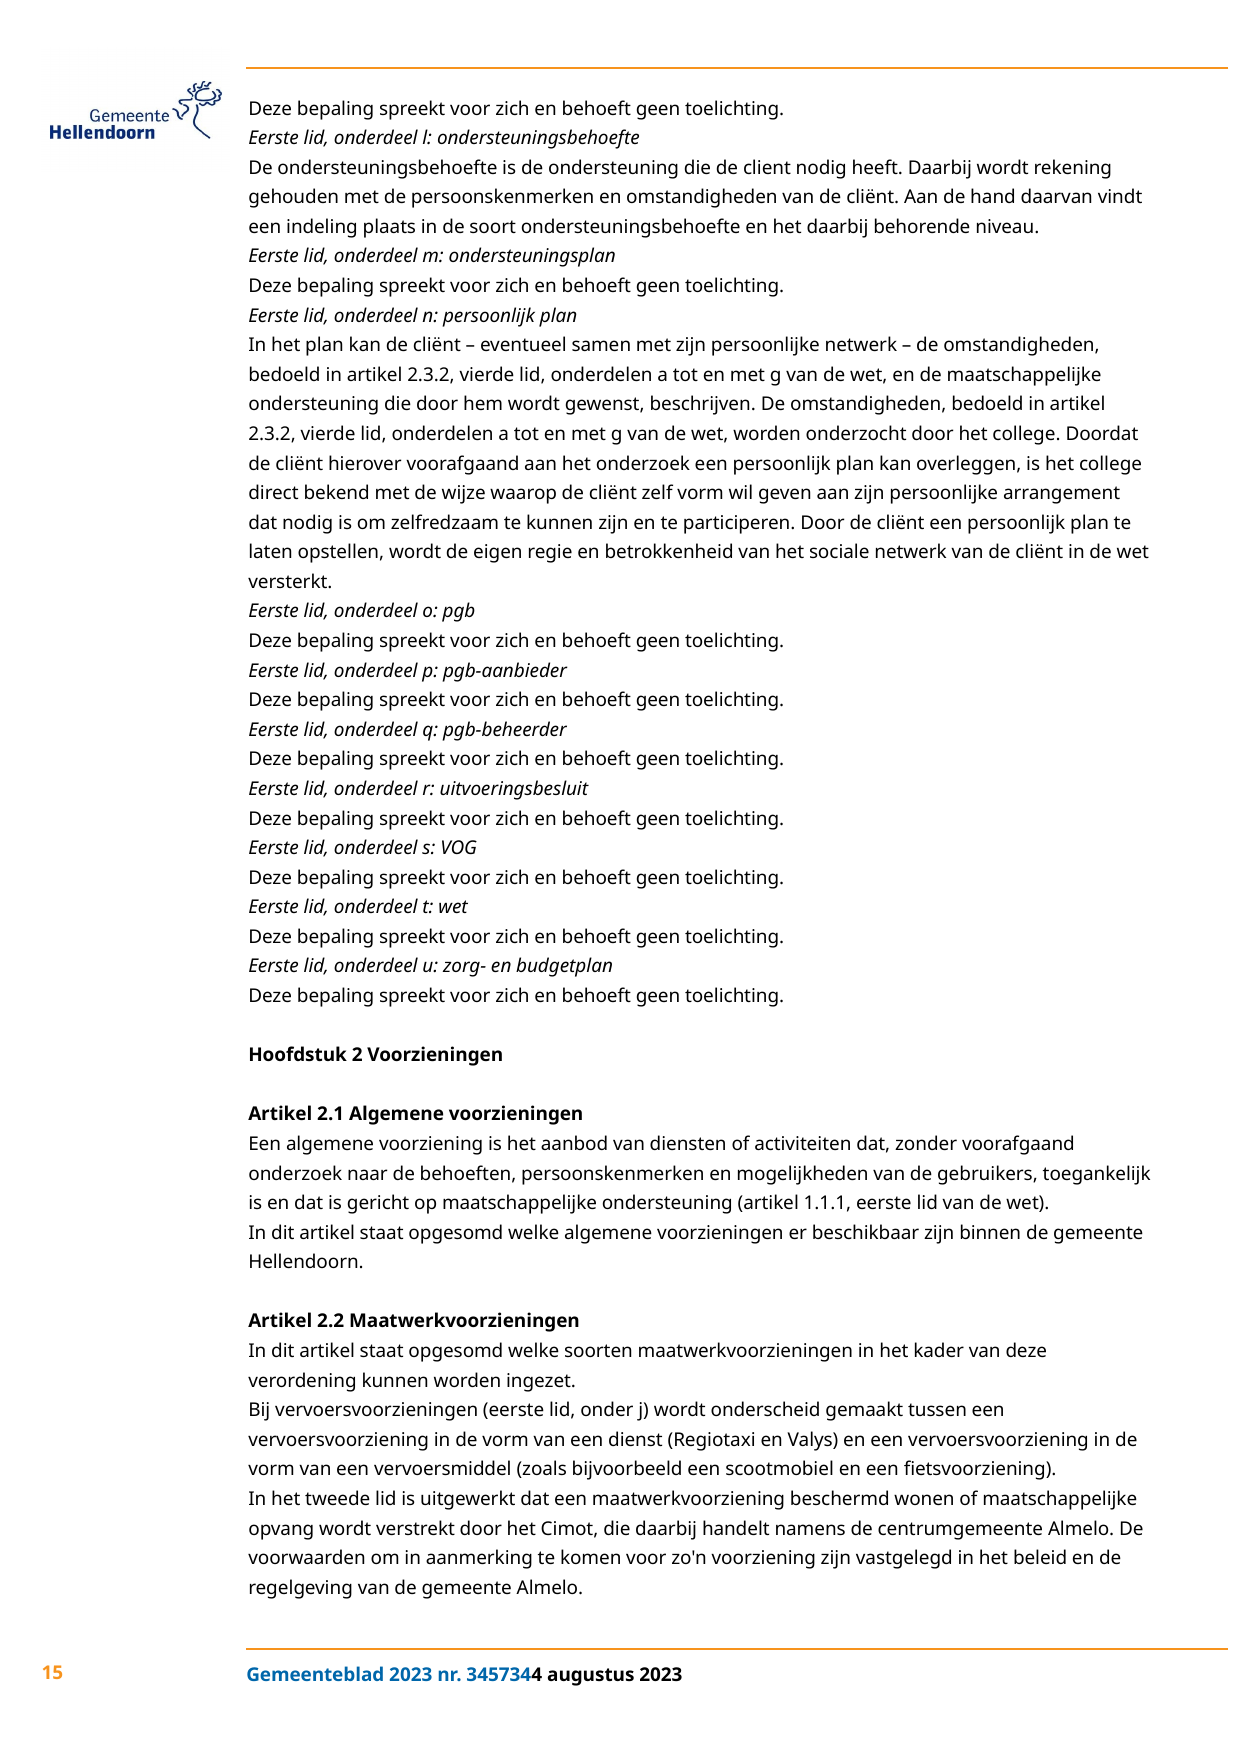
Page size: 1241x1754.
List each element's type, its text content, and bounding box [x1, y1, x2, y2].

text Deze bepaling spreekt voor zich en behoeft geen toelichting. [248, 746, 1152, 771]
text Artikel 2.2 Maatwerkvoorzieningen [248, 1308, 1152, 1333]
text Eerste lid, onderdeel m: ondersteuningsplan [248, 243, 1152, 268]
text Eerste lid, onderdeel p: pgb-aanbieder [248, 657, 1152, 683]
text Eerste lid, onderdeel t: wet [248, 893, 1152, 919]
text Eerste lid, onderdeel u: zorg- en budgetplan [248, 953, 1152, 978]
text In dit artikel staat opgesomd welke algemene voorzieningen er beschikbaar zijn binnen de gemeente Hellendoorn. [248, 1219, 1152, 1274]
text Deze bepaling spreekt voor zich en behoeft geen toelichting. [248, 272, 1152, 298]
text Deze bepaling spreekt voor zich en behoeft geen toelichting. [248, 864, 1152, 890]
text Deze bepaling spreekt voor zich en behoeft geen toelichting. [248, 923, 1152, 949]
text Eerste lid, onderdeel q: pgb-beheerder [248, 716, 1152, 742]
text Deze bepaling spreekt voor zich en behoeft geen toelichting. [248, 686, 1152, 712]
text Eerste lid, onderdeel o: pgb [248, 598, 1152, 623]
text Eerste lid, onderdeel l: ondersteuningsbehoefte [248, 124, 1152, 150]
text In dit artikel staat opgesomd welke soorten maatwerkvoorzieningen in het kader van deze verordening kunnen worden ingezet. [248, 1337, 1152, 1393]
text In het plan kan de cliënt – eventueel samen met zijn persoonlijke netwerk – de omstandigheden, bedoeld in artikel 2.3.2, vierde lid, onderdelen a tot en met g van de wet, en de maatschappelijke ondersteuning die door hem wordt gewenst, beschrijven. De omstandigheden, bedoeld in artikel 2.3.2, vierde lid, onderdelen a tot en met g van de wet, worden onderzocht door het college. Doordat de cliënt hierover voorafgaand aan het onderzoek een persoonlijk plan kan overleggen, is het college direct bekend met de wijze waarop de cliënt zelf vorm wil geven aan zijn persoonlijke arrangement dat nodig is om zelfredzaam te kunnen zijn en te participeren. Door de cliënt een persoonlijk plan te laten opstellen, wordt de eigen regie en betrokkenheid van het sociale netwerk van de cliënt in de wet versterkt. [248, 331, 1152, 594]
text Eerste lid, onderdeel n: persoonlijk plan [248, 302, 1152, 328]
text Hoofdstuk 2 Voorzieningen [248, 1041, 1152, 1067]
text In het tweede lid is uitgewerkt dat een maatwerkvoorziening beschermd wonen of maatschappelijke opvang wordt verstrekt door het Cimot, die daarbij handelt namens de centrumgemeente Almelo. De voorwaarden om in aanmerking te komen voor zo'n voorziening zijn vastgelegd in het beleid en de regelgeving van de gemeente Almelo. [248, 1485, 1152, 1600]
text Deze bepaling spreekt voor zich en behoeft geen toelichting. [248, 95, 1152, 121]
picture [41, 47, 231, 172]
text Bij vervoersvoorzieningen (eerste lid, onder j) wordt onderscheid gemaakt tussen een vervoersvoorziening in de vorm van een dienst (Regiotaxi en Valys) en een vervoersvoorziening in de vorm van een vervoersmiddel (zoals bijvoorbeeld een scootmobiel en een fietsvoorziening). [248, 1396, 1152, 1481]
text Deze bepaling spreekt voor zich en behoeft geen toelichting. [248, 627, 1152, 653]
text Eerste lid, onderdeel s: VOG [248, 834, 1152, 860]
text Deze bepaling spreekt voor zich en behoeft geen toelichting. [248, 805, 1152, 831]
text Een algemene voorziening is het aanbod van diensten of activiteiten dat, zonder voorafgaand onderzoek naar de behoeften, persoonskenmerken en mogelijkheden van de gebruikers, toegankelijk is en dat is gericht op maatschappelijke ondersteuning (artikel 1.1.1, eerste lid van de wet). [248, 1130, 1152, 1215]
text Deze bepaling spreekt voor zich en behoeft geen toelichting. [248, 982, 1152, 1008]
text De ondersteuningsbehoefte is de ondersteuning die de client nodig heeft. Daarbij wordt rekening gehouden met de persoonskenmerken en omstandigheden van de cliënt. Aan de hand daarvan vindt een indeling plaats in de soort ondersteuningsbehoefte en het daarbij behorende niveau. [248, 154, 1152, 239]
text Artikel 2.1 Algemene voorzieningen [248, 1101, 1152, 1126]
text Eerste lid, onderdeel r: uitvoeringsbesluit [248, 775, 1152, 801]
